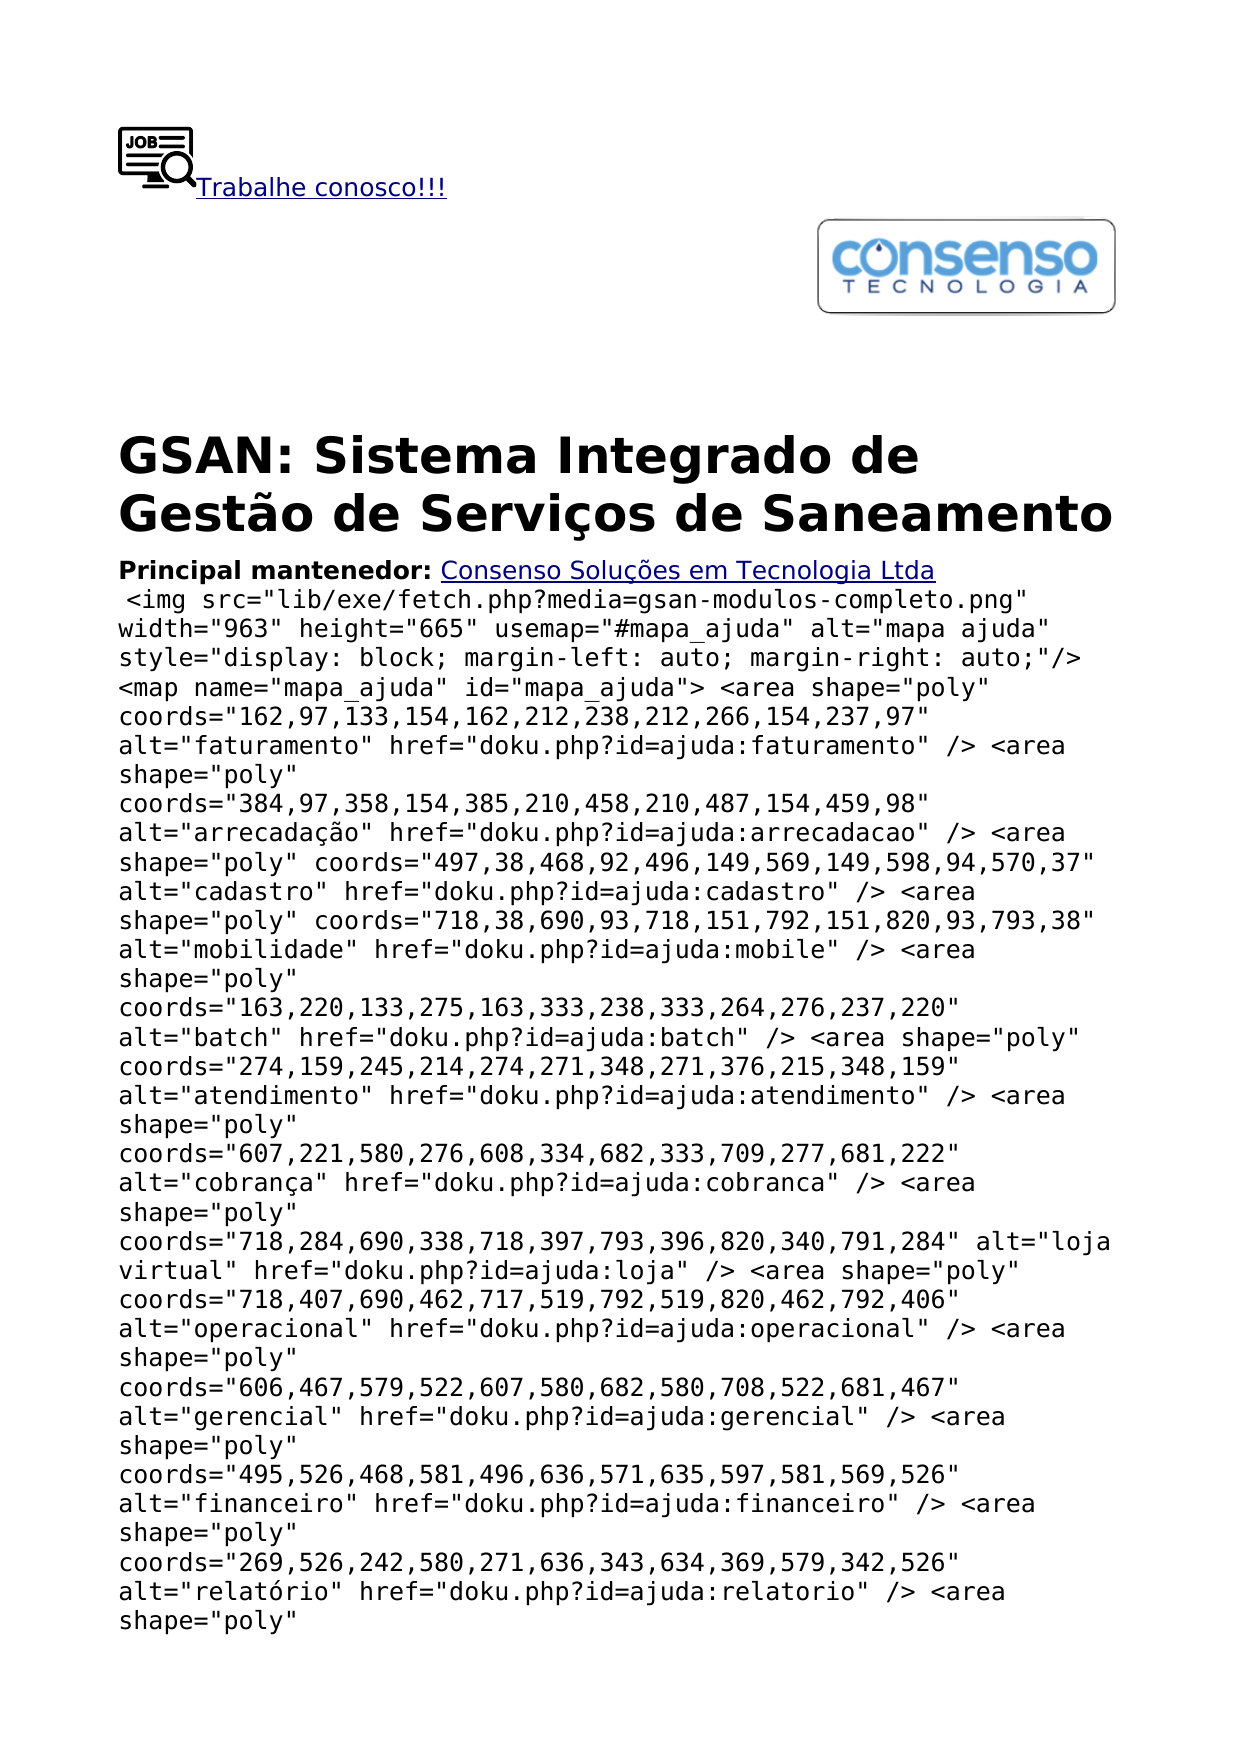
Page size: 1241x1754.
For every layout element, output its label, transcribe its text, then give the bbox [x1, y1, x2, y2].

picture [809, 214, 1123, 324]
text Trabalhe conosco!!! [118, 118, 1122, 202]
picture [118, 118, 197, 197]
subtitle GSAN: Sistema Integrado de Gestão de Serviços de Saneamento [118, 427, 1122, 544]
text Principal mantenedor: Consenso Soluções em Tecnologia Ltda <img src="lib/exe/fetch.php?media=gsan-modulos-completo.png" width="963" height="665" usemap="#mapa_ajuda" alt="mapa ajuda" style="display: block; margin-left: auto; margin-right: auto;"/> <map name="mapa_ajuda" id="mapa_ajuda"> <area shape="poly" coords="162,97,133,154,162,212,238,212,266,154,237,97" alt="faturamento" href="doku.php?id=ajuda:faturamento" /> <area shape="poly" coords="384,97,358,154,385,210,458,210,487,154,459,98" alt="arrecadação" href="doku.php?id=ajuda:arrecadacao" /> <area shape="poly" coords="497,38,468,92,496,149,569,149,598,94,570,37" alt="cadastro" href="doku.php?id=ajuda:cadastro" /> <area shape="poly" coords="718,38,690,93,718,151,792,151,820,93,793,38" alt="mobilidade" href="doku.php?id=ajuda:mobile" /> <area shape="poly" coords="163,220,133,275,163,333,238,333,264,276,237,220" alt="batch" href="doku.php?id=ajuda:batch" /> <area shape="poly" coords="274,159,245,214,274,271,348,271,376,215,348,159" alt="atendimento" href="doku.php?id=ajuda:atendimento" /> <area shape="poly" coords="607,221,580,276,608,334,682,333,709,277,681,222" alt="cobrança" href="doku.php?id=ajuda:cobranca" /> <area shape="poly" coords="718,284,690,338,718,397,793,396,820,340,791,284" alt="loja virtual" href="doku.php?id=ajuda:loja" /> <area shape="poly" coords="718,407,690,462,717,519,792,519,820,462,792,406" alt="operacional" href="doku.php?id=ajuda:operacional" /> <area shape="poly" coords="606,467,579,522,607,580,682,580,708,522,681,467" alt="gerencial" href="doku.php?id=ajuda:gerencial" /> <area shape="poly" coords="495,526,468,581,496,636,571,635,597,581,569,526" alt="financeiro" href="doku.php?id=ajuda:financeiro" /> <area shape="poly" coords="269,526,242,580,271,636,343,634,369,579,342,526" alt="relatório" href="doku.php?id=ajuda:relatorio" /> <area shape="poly" [118, 556, 1122, 1635]
